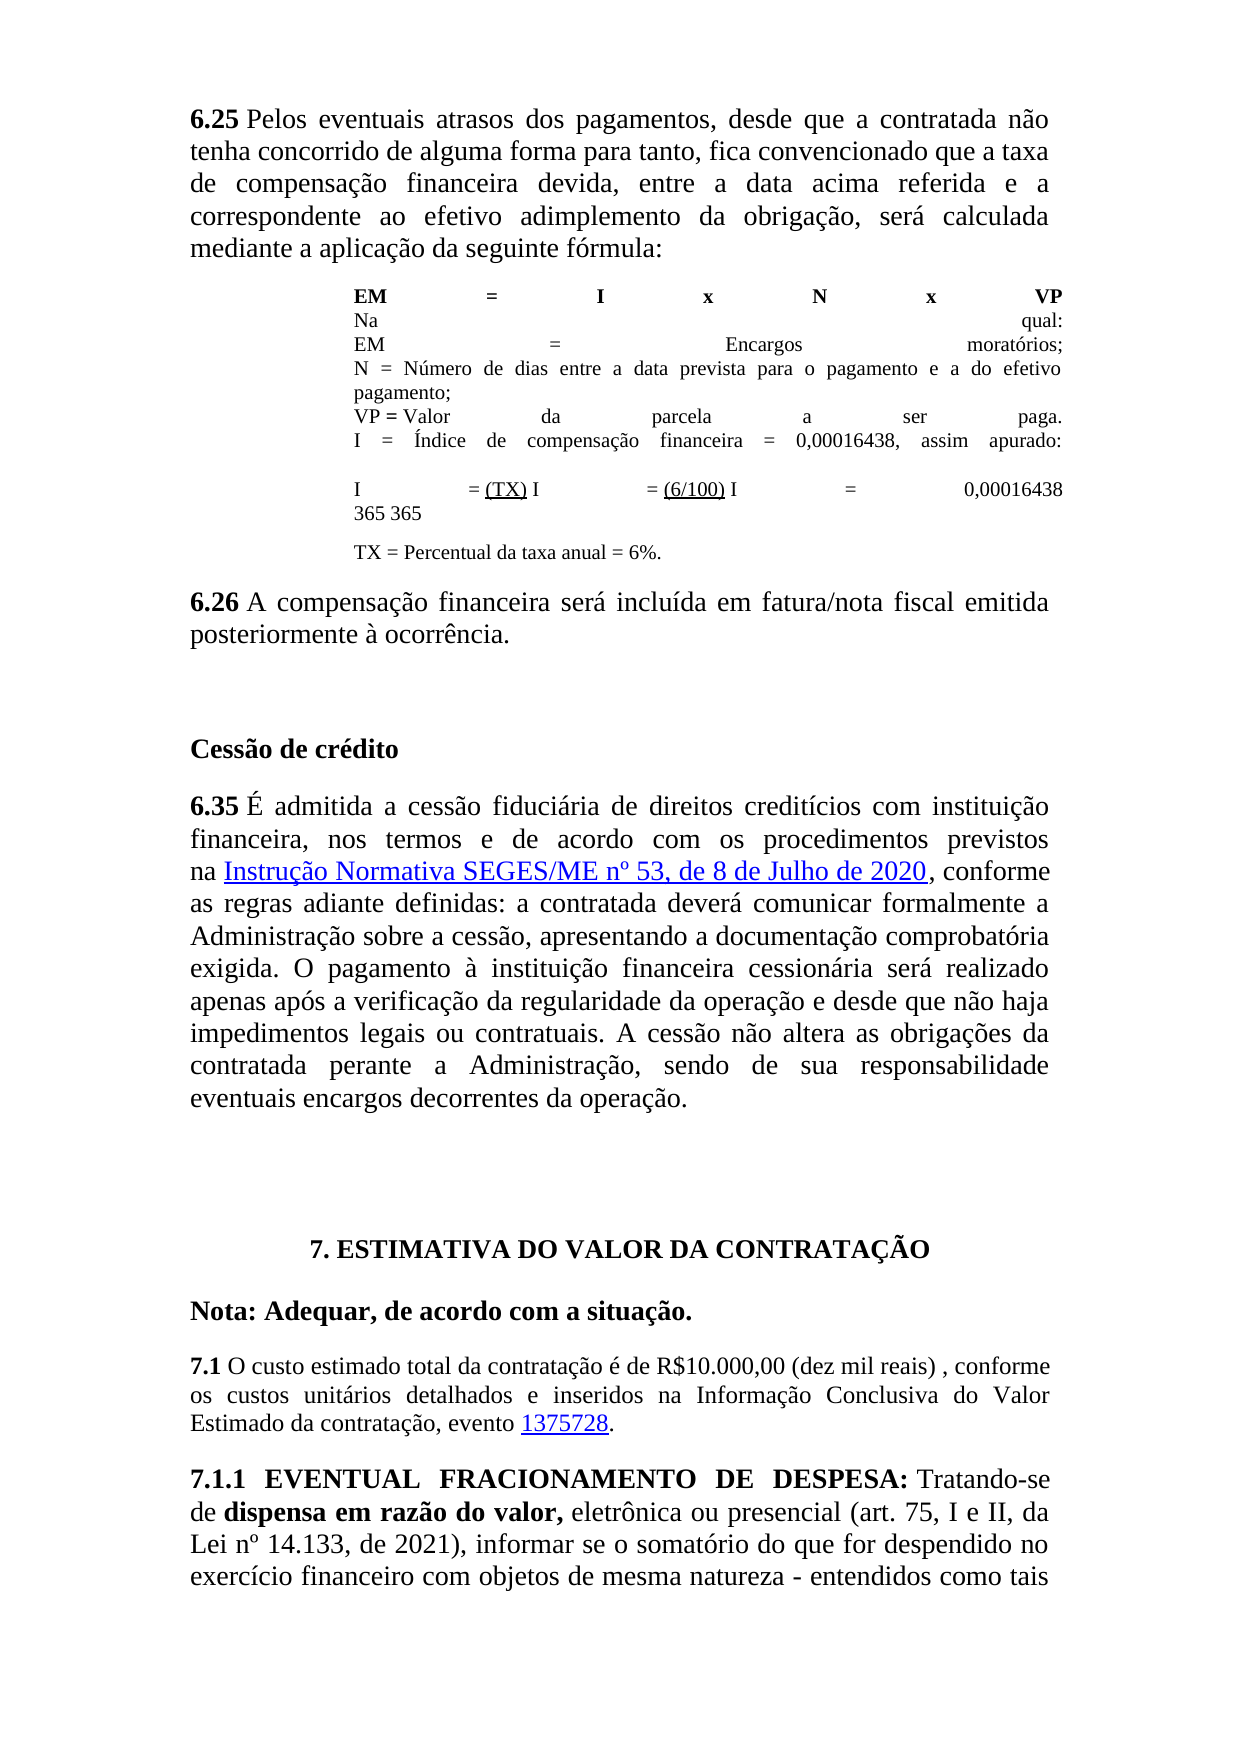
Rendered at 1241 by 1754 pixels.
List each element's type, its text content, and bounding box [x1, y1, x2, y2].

text Nota: Adequar, de acordo com a situação. [190, 1293, 1051, 1326]
text 7. ESTIMATIVA DO VALOR DA CONTRATAÇÃO [177, 1233, 1063, 1264]
text 6.26 A compensação financeira será incluída em fatura/nota fiscal emitida posteriormente à ocorrência. [190, 585, 1051, 649]
text EM = I x N x VP Na qual: EM = Encargos moratórios; N = Número de dias entre a data prevista para o pagamento e a do efetivo pagamento; VP = Valor da parcela a ser paga. I = Índice de compensação financeira = 0,00016438, assim apurado: I = (TX) I = (6/100) I = 0,00016438 365 365 [354, 284, 1063, 525]
text 6.35 É admitida a cessão fiduciária de direitos creditícios com instituição financeira, nos termos e de acordo com os procedimentos previstos na Instrução Normativa SEGES/ME nº 53, de 8 de Julho de 2020, conforme as regras adiante definidas: a contratada deverá comunicar formalmente a Administração sobre a cessão, apresentando a documentação comprobatória exigida. O pagamento à instituição financeira cessionária será realizado apenas após a verificação da regularidade da operação e desde que não haja impedimentos legais ou contratuais. A cessão não altera as obrigações da contratada perante a Administração, sendo de sua responsabilidade eventuais encargos decorrentes da operação. [190, 789, 1051, 1113]
text 7.1 O custo estimado total da contratação é de R$10.000,00 (dez mil reais) , conforme os custos unitários detalhados e inseridos na Informação Conclusiva do Valor Estimado da contratação, evento 1375728. [190, 1351, 1051, 1437]
text TX = Percentual da taxa anual = 6%. [354, 540, 1063, 564]
text Cessão de crédito [190, 732, 1051, 764]
text 7.1.1 EVENTUAL FRACIONAMENTO DE DESPESA: Tratando-se de dispensa em razão do valor, eletrônica ou presencial (art. 75, I e II, da Lei nº 14.133, de 2021), informar se o somatório do que for despendido no exercício financeiro com objetos de mesma natureza - entendidos como tais [190, 1462, 1051, 1592]
text 6.25 Pelos eventuais atrasos dos pagamentos, desde que a contratada não tenha concorrido de alguma forma para tanto, fica convencionado que a taxa de compensação financeira devida, entre a data acima referida e a correspondente ao efetivo adimplemento da obrigação, será calculada mediante a aplicação da seguinte fórmula: [190, 102, 1051, 264]
